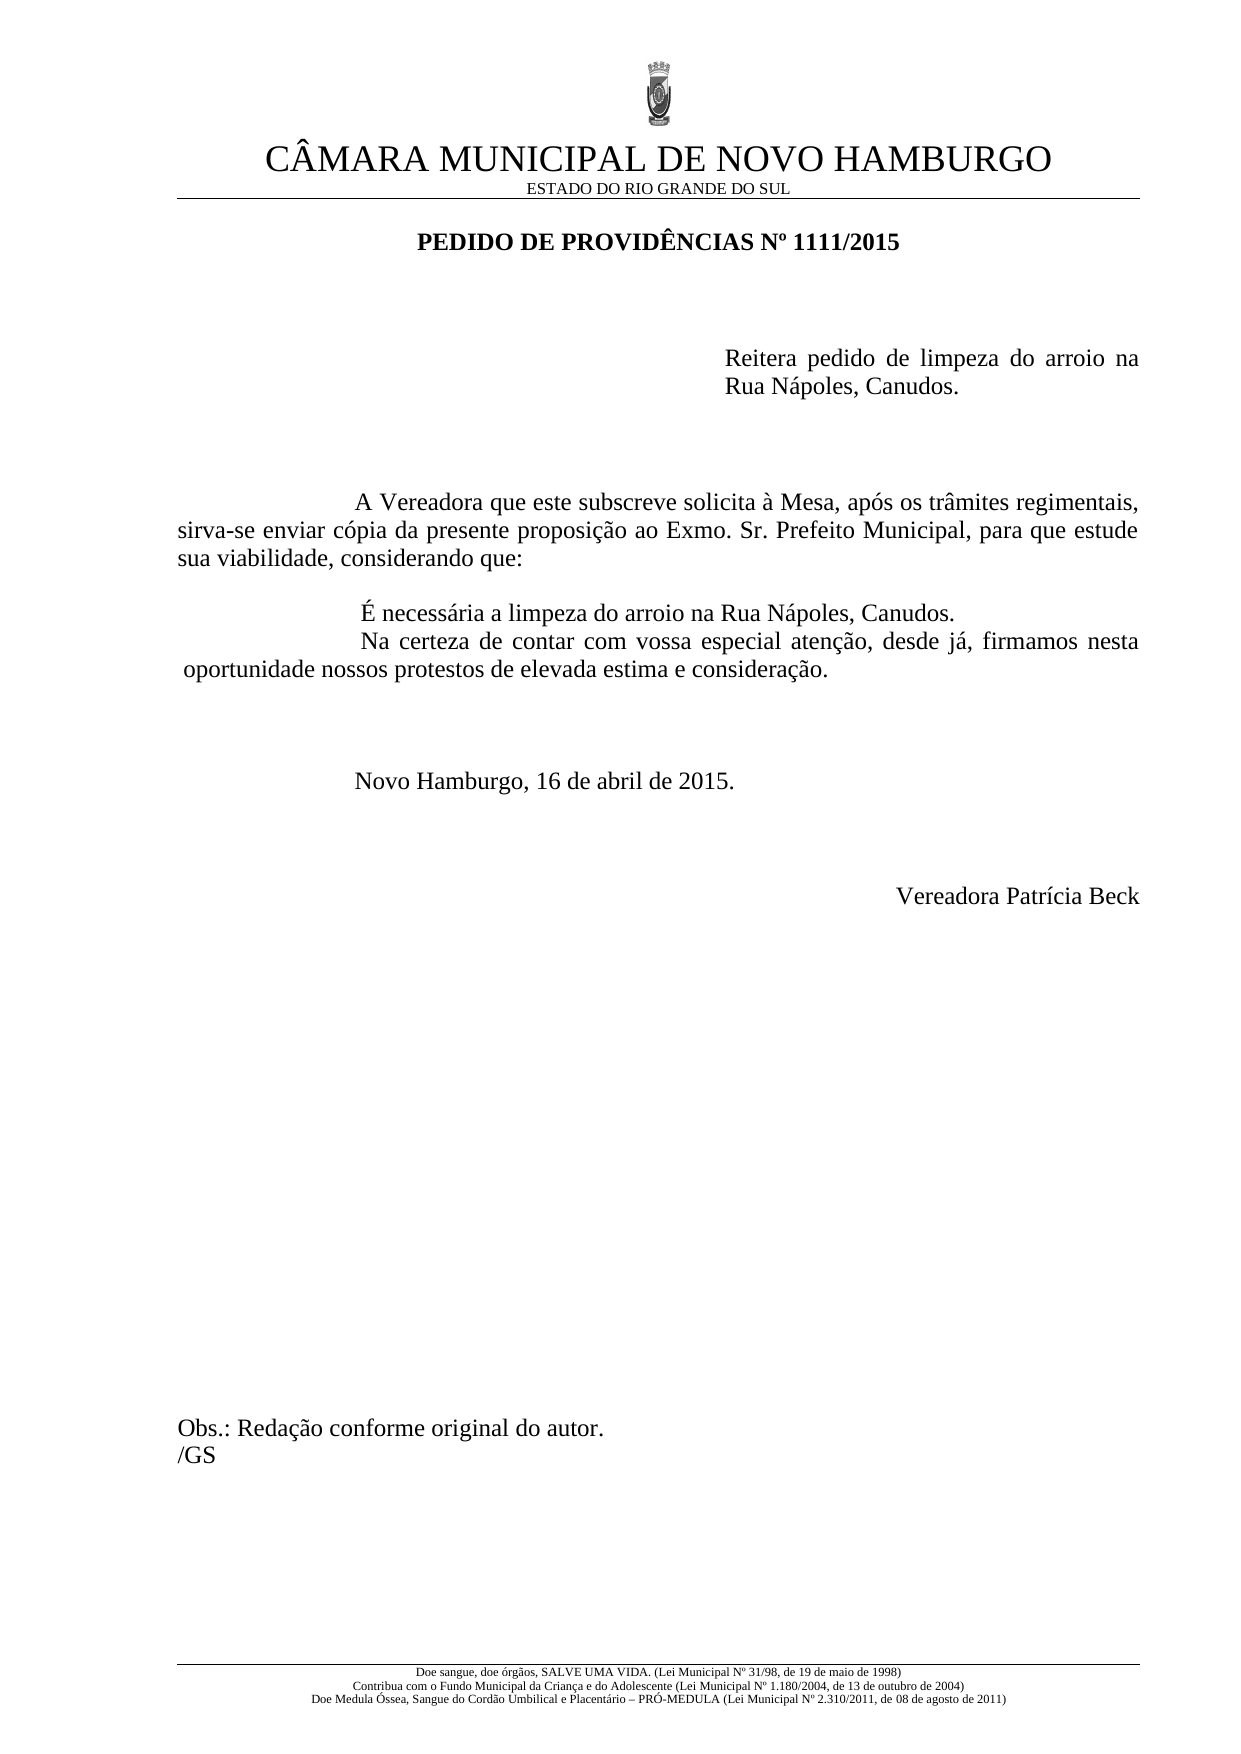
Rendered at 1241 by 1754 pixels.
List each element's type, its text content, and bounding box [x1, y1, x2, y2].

text É necessária a limpeza do arroio na Rua Nápoles, Canudos. [183, 599, 1140, 627]
text A Vereadora que este subscreve solicita à Mesa, após os trâmites regimentais, sirva-se enviar cópia da presente proposição ao Exmo. Sr. Prefeito Municipal, para que estude sua viabilidade, considerando que: [177, 488, 1140, 572]
text Obs.: Redação conforme original do autor. [177, 1414, 1140, 1441]
list Reitera pedido de limpeza do arroio na Rua Nápoles, Canudos. [687, 344, 1140, 400]
text PEDIDO DE PROVIDÊNCIAS Nº 1111/2015 [177, 228, 1140, 256]
text /GS [177, 1441, 1140, 1469]
text Vereadora Patrícia Beck [177, 882, 1140, 909]
text Na certeza de contar com vossa especial atenção, desde já, firmamos nesta oportunidade nossos protestos de elevada estima e consideração. [183, 627, 1140, 682]
text Novo Hamburgo, 16 de abril de 2015. [177, 767, 1140, 795]
